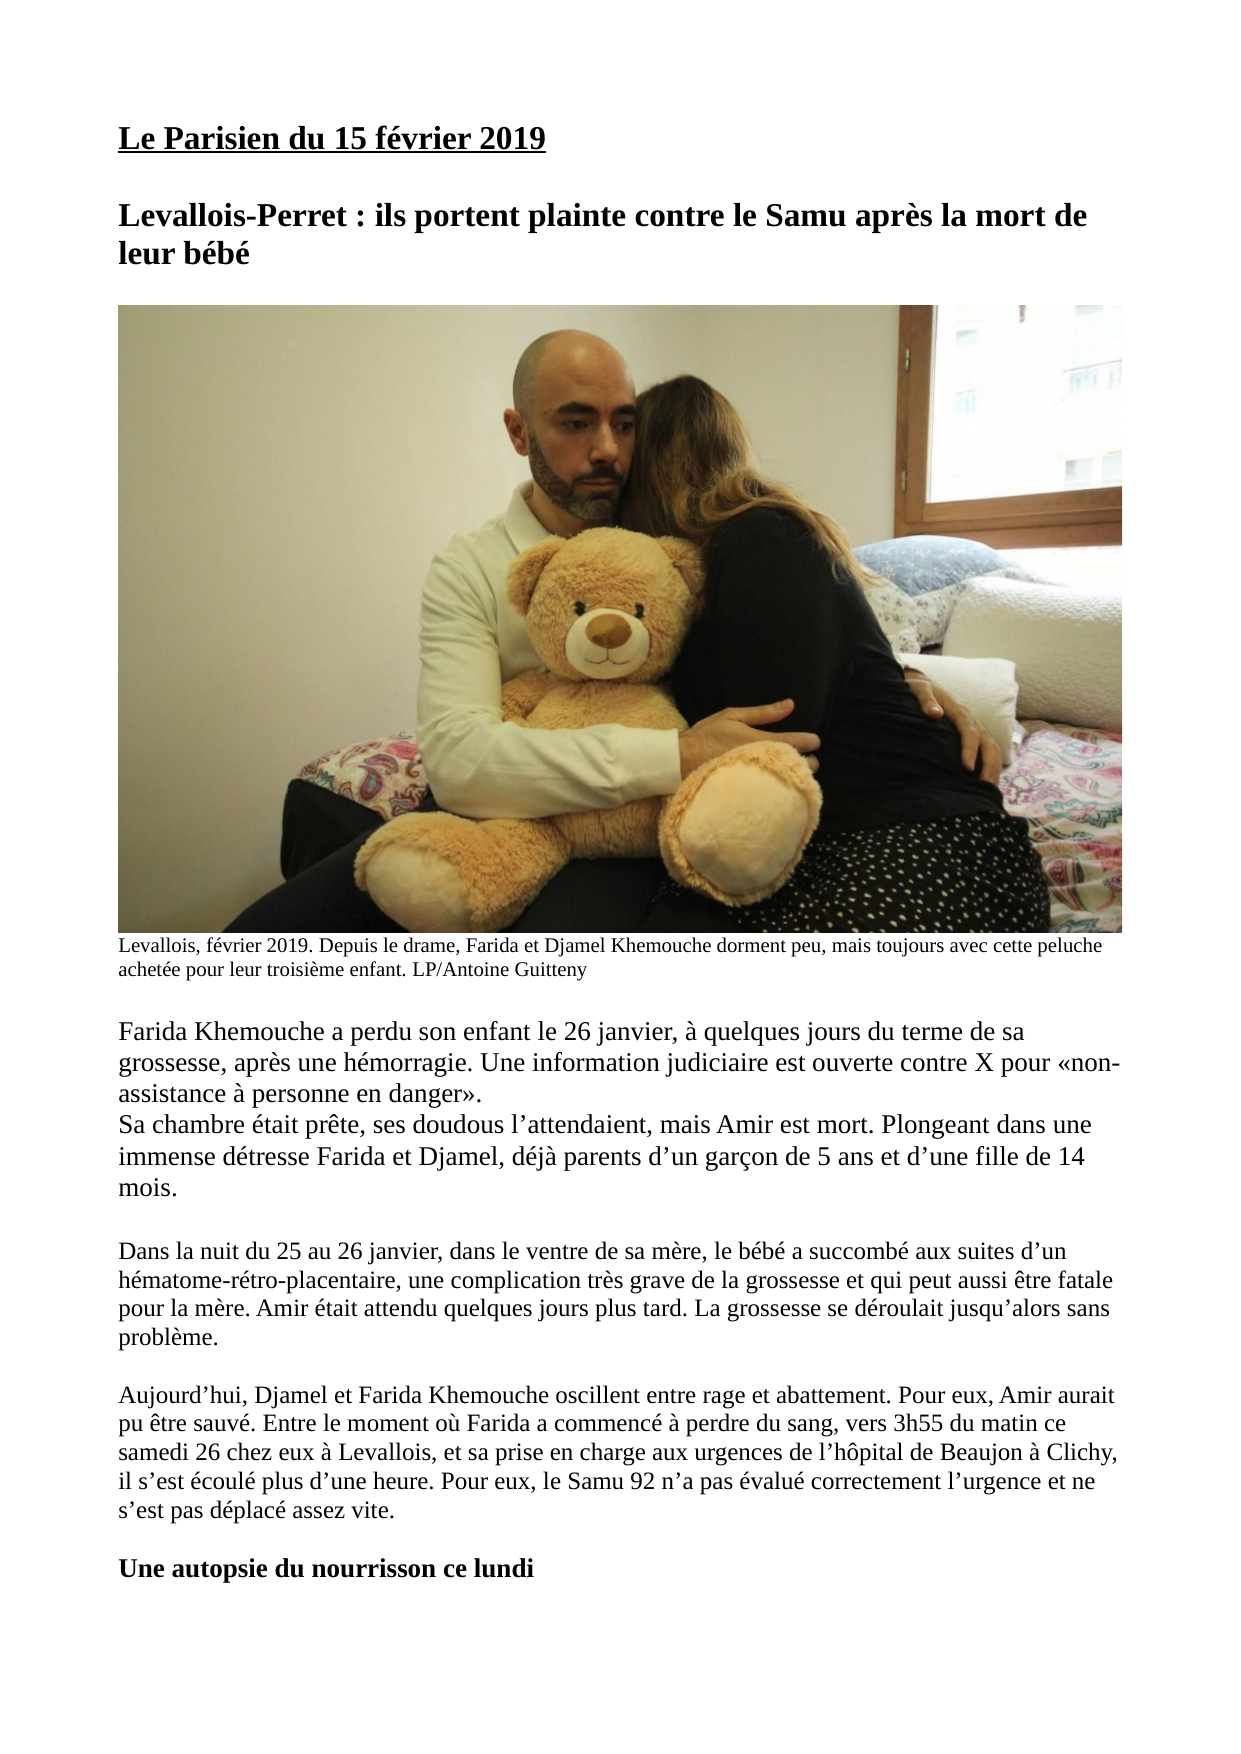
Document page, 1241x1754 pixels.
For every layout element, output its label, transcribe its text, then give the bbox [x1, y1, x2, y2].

text Aujourd’hui, Djamel et Farida Khemouche oscillent entre rage et abattement. Pour eux, Amir aurait pu être sauvé. Entre le moment où Farida a commencé à perdre du sang, vers 3h55 du matin ce samedi 26 chez eux à Levallois, et sa prise en charge aux urgences de l’hôpital de Beaujon à Clichy, il s’est écoulé plus d’une heure. Pour eux, le Samu 92 n’a pas évalué correctement l’urgence et ne s’est pas déplacé assez vite. [118, 1380, 1122, 1523]
picture [118, 305, 1123, 933]
text Dans la nuit du 25 au 26 janvier, dans le ventre de sa mère, le bébé a succombé aux suites d’un hématome-rétro-placentaire, une complication très grave de la grossesse et qui peut aussi être fatale pour la mère. Amir était attendu quelques jours plus tard. La grossesse se déroulait jusqu’alors sans problème. [118, 1236, 1122, 1351]
text Levallois-Perret : ils portent plainte contre le Samu après la mort de leur bébé [118, 195, 1122, 271]
text Sa chambre était prête, ses doudous l’attendaient, mais Amir est mort. Plongeant dans une immense détresse Farida et Djamel, déjà parents d’un garçon de 5 ans et d’une fille de 14 mois. [118, 1108, 1122, 1202]
text Farida Khemouche a perdu son enfant le 26 janvier, à quelques jours du terme de sa grossesse, après une hémorragie. Une information judiciaire est ouverte contre X pour «non-assistance à personne en danger». [118, 1015, 1122, 1108]
text Une autopsie du nourrisson ce lundi [118, 1552, 1122, 1583]
text Levallois, février 2019. Depuis le drame, Farida et Djamel Khemouche dorment peu, mais toujours avec cette peluche achetée pour leur troisième enfant. LP/Antoine Guitteny [118, 933, 1122, 981]
text Le Parisien du 15 février 2019 [118, 118, 1122, 156]
